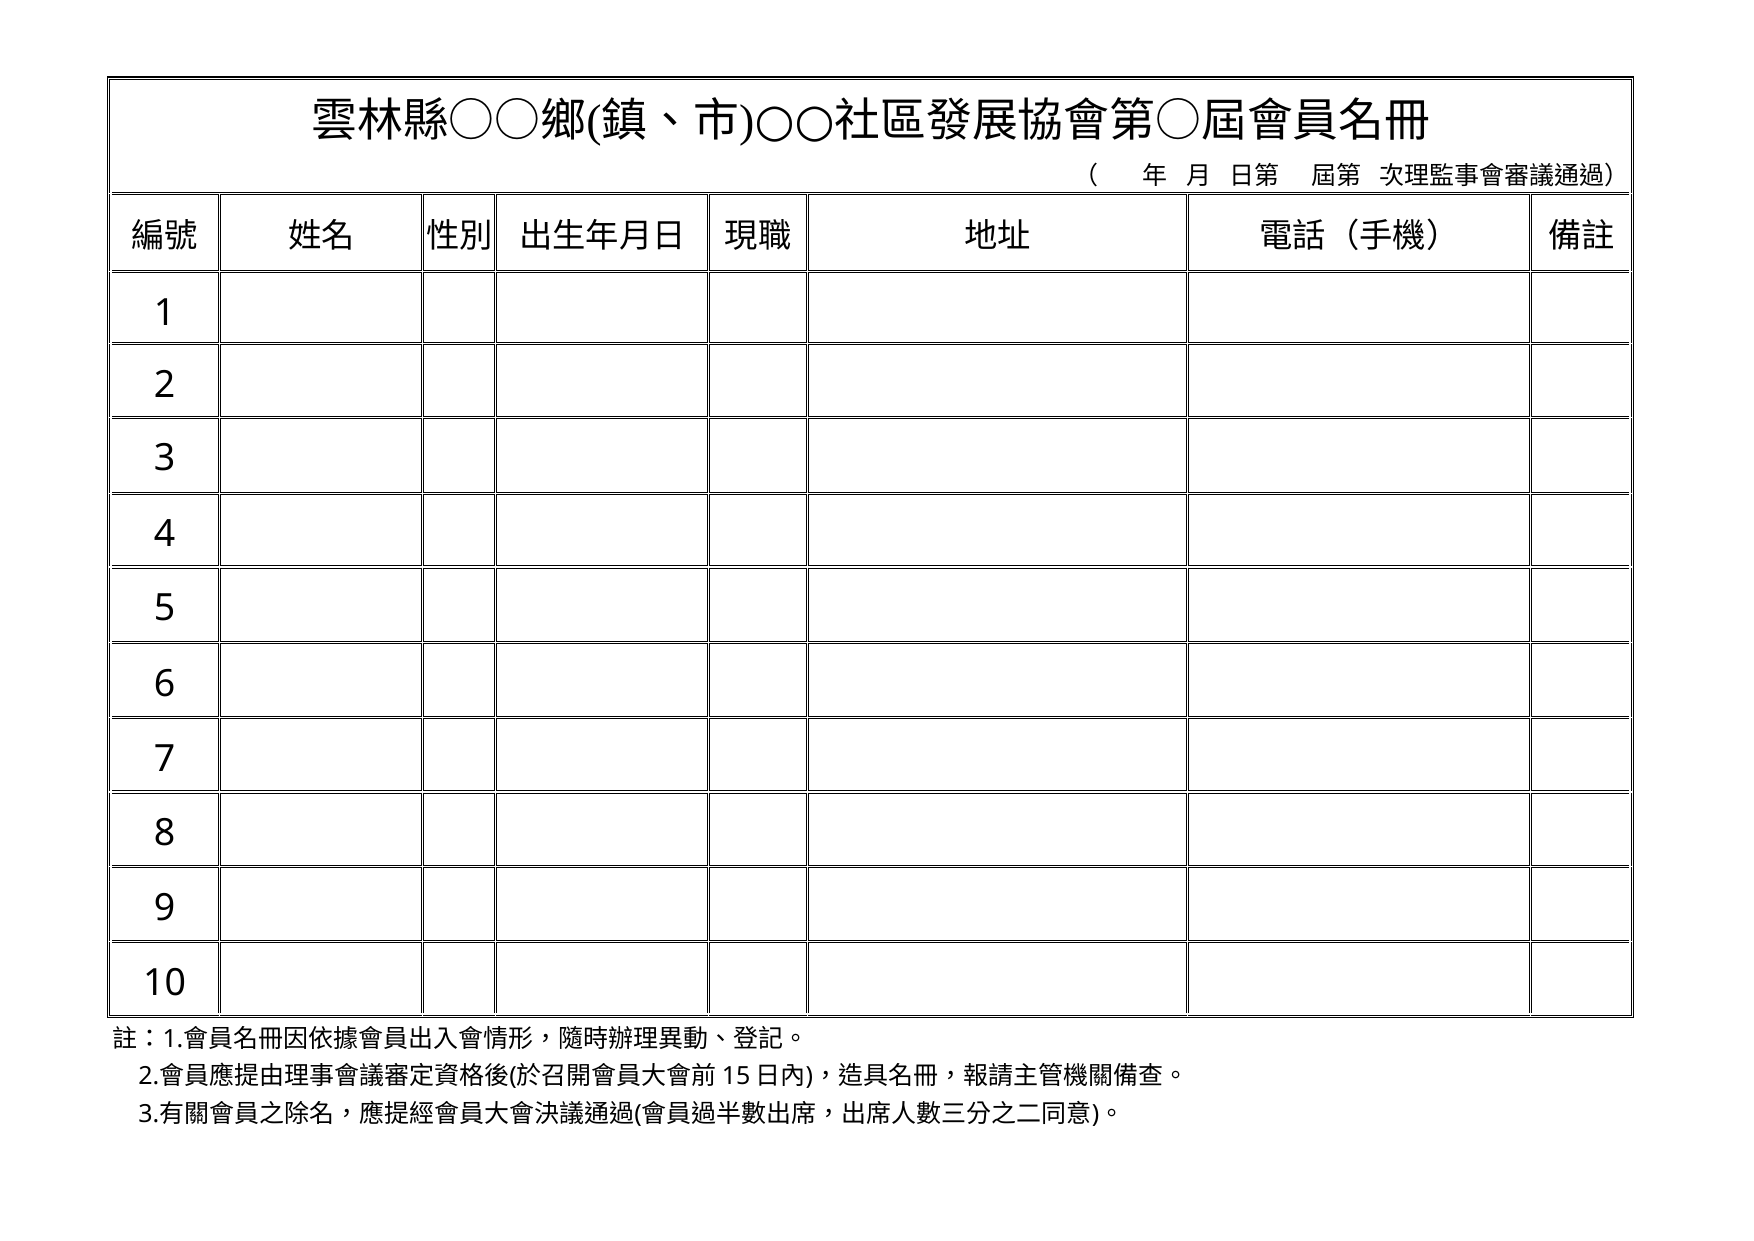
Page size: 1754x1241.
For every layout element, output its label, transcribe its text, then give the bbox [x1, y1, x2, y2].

table_cell [1530, 565, 1632, 641]
table_cell [220, 940, 423, 1014]
table_cell [424, 419, 494, 492]
table_cell [497, 868, 707, 940]
table_cell [1189, 644, 1529, 716]
table_cell [497, 569, 707, 641]
table_cell [1530, 865, 1632, 940]
table_cell [496, 940, 709, 1014]
table_cell 5 [109, 565, 220, 641]
table_cell [710, 419, 806, 492]
table_cell [809, 569, 1186, 641]
table_cell [1530, 641, 1632, 716]
table_cell [1189, 868, 1529, 940]
table_cell [424, 495, 494, 565]
table_cell [710, 345, 806, 416]
table_cell [424, 644, 494, 716]
table_cell 備註 [1530, 192, 1632, 270]
table_cell [809, 419, 1186, 492]
table_cell [424, 868, 494, 940]
table_cell [710, 495, 806, 565]
table_cell 地址 [809, 195, 1186, 270]
table_cell [710, 569, 806, 641]
table_cell [809, 644, 1186, 716]
table_cell [221, 273, 421, 342]
table_cell [221, 495, 421, 565]
table_cell [424, 569, 494, 641]
table_cell 7 [110, 716, 218, 790]
text 註：1.會員名冊因依據會員出入會情形，隨時辦理異動、登記。 [112, 1018, 1636, 1055]
table_cell [1189, 273, 1529, 342]
table_cell [424, 345, 494, 416]
table_cell [1532, 416, 1631, 492]
table_cell [1532, 492, 1631, 565]
table_cell [1189, 569, 1529, 641]
table_cell [424, 794, 494, 865]
text 3.有關會員之除名，應提經會員大會決議通過(會員過半數出席，出席人數三分之二同意)。 [112, 1093, 1636, 1130]
table_cell [497, 644, 707, 716]
table_cell [1189, 419, 1529, 492]
table_cell [221, 419, 421, 492]
table_cell [1189, 495, 1529, 565]
table_header 雲林縣○○鄉(鎮、市)○○社區發展協會第○屆會員名冊 （ 年 月 日第 屆第 次理監事會審議通過） [110, 80, 1631, 192]
table_cell [1188, 943, 1530, 1014]
table_cell [809, 345, 1186, 416]
table_cell [221, 868, 421, 940]
table_cell [1530, 940, 1631, 1014]
table_cell [497, 419, 707, 492]
text 2.會員應提由理事會議審定資格後(於召開會員大會前15日內)，造具名冊，報請主管機關備查。 [112, 1055, 1636, 1093]
table_cell [1189, 719, 1529, 790]
table_cell [807, 940, 1188, 1014]
table_cell 電話（手機） [1189, 195, 1529, 270]
table_cell 3 [110, 416, 218, 492]
table_cell [221, 644, 421, 716]
table_cell [710, 719, 806, 790]
table_cell [710, 644, 806, 716]
table_cell [1189, 345, 1529, 416]
table_cell 1 [109, 270, 220, 342]
table_cell [221, 794, 421, 865]
table_cell [423, 940, 496, 1014]
table_cell [1532, 342, 1631, 416]
table_cell [497, 495, 707, 565]
table_cell 性別 [424, 195, 494, 270]
table_cell 6 [109, 641, 220, 716]
table_cell [809, 719, 1186, 790]
table_cell [809, 495, 1186, 565]
table_cell [497, 794, 707, 865]
table_cell [809, 273, 1186, 342]
table_cell [424, 719, 494, 790]
table_cell [710, 868, 806, 940]
table_cell 4 [110, 492, 218, 565]
table_cell 10 [110, 940, 220, 1014]
table_cell [221, 569, 421, 641]
table_cell [809, 794, 1186, 865]
table_cell [497, 719, 707, 790]
table_cell [497, 273, 707, 342]
table_cell [809, 868, 1186, 940]
table_cell 8 [109, 790, 220, 865]
table_cell [1530, 270, 1632, 342]
table_cell [1189, 794, 1529, 865]
table_cell [710, 273, 806, 342]
table_cell [221, 719, 421, 790]
table_cell 編號 [109, 192, 220, 270]
table_cell 出生年月日 [497, 195, 707, 270]
table_cell [221, 345, 421, 416]
table_cell [424, 273, 494, 342]
table_cell [1530, 790, 1632, 865]
table_cell [710, 794, 806, 865]
table_cell [497, 345, 707, 416]
table_cell 9 [109, 865, 220, 940]
table_cell 2 [110, 342, 218, 416]
table_cell [1532, 716, 1631, 790]
table_cell 現職 [710, 195, 806, 270]
table_cell 姓名 [221, 195, 421, 270]
table_cell [709, 943, 807, 1014]
